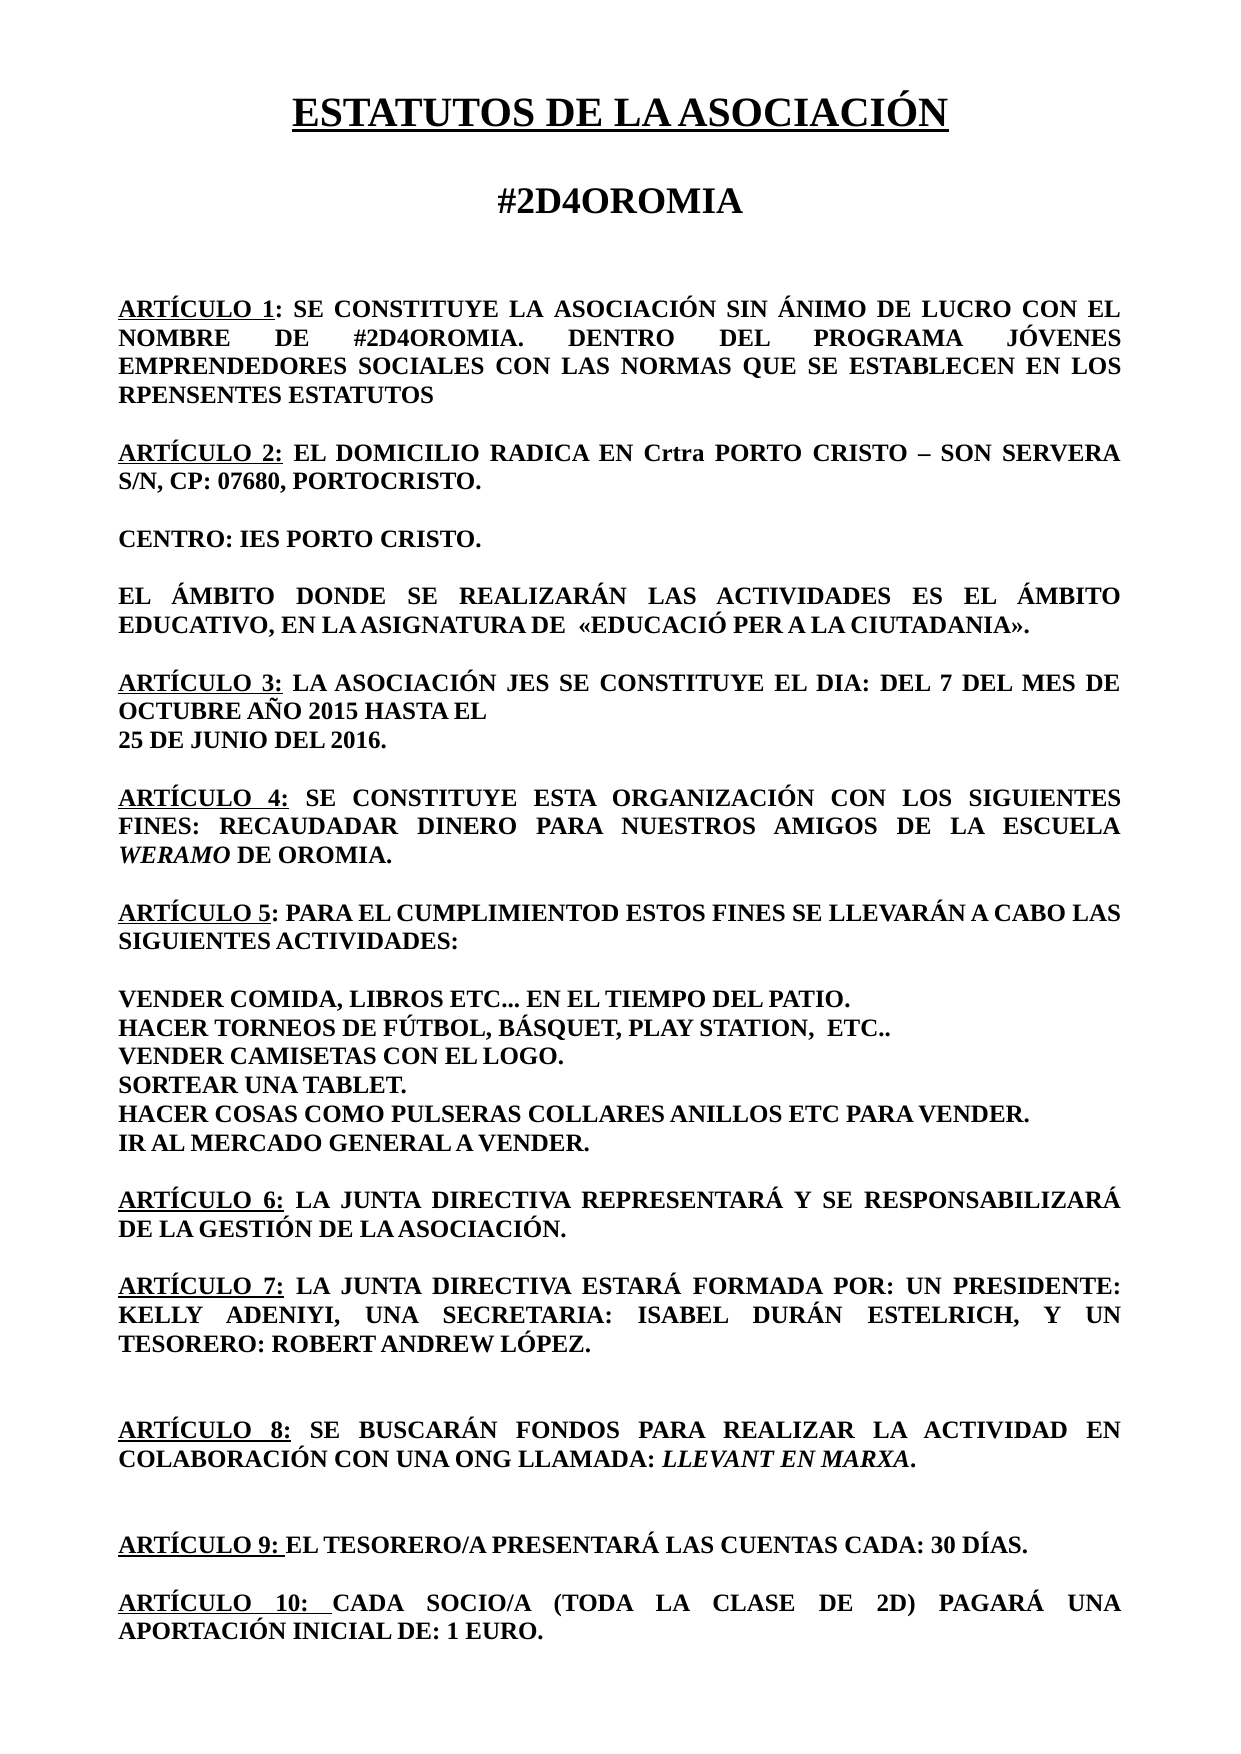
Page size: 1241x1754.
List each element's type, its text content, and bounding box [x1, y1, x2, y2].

text HACER TORNEOS DE FÚTBOL, BÁSQUET, PLAY STATION, ETC.. [118, 1013, 1122, 1041]
text CENTRO: IES PORTO CRISTO. [118, 524, 1122, 553]
text ESTATUTOS DE LA ASOCIACIÓN [118, 88, 1122, 136]
text HACER COSAS COMO PULSERAS COLLARES ANILLOS ETC PARA VENDER. [118, 1099, 1122, 1128]
text ARTÍCULO 10: CADA SOCIO/A (TODA LA CLASE DE 2D) PAGARÁ UNA APORTACIÓN INICIAL DE: 1 EURO. [118, 1588, 1122, 1645]
text ARTÍCULO 9: EL TESORERO/A PRESENTARÁ LAS CUENTAS CADA: 30 DÍAS. [118, 1530, 1122, 1559]
text SORTEAR UNA TABLET. [118, 1070, 1122, 1099]
text ARTÍCULO 8: SE BUSCARÁN FONDOS PARA REALIZAR LA ACTIVIDAD EN COLABORACIÓN CON UNA ONG LLAMADA: LLEVANT EN MARXA. [118, 1415, 1122, 1473]
text ARTÍCULO 5: PARA EL CUMPLIMIENTOD ESTOS FINES SE LLEVARÁN A CABO LAS SIGUIENTES ACTIVIDADES: [118, 898, 1122, 955]
text VENDER CAMISETAS CON EL LOGO. [118, 1041, 1122, 1070]
text ARTÍCULO 7: LA JUNTA DIRECTIVA ESTARÁ FORMADA POR: UN PRESIDENTE: KELLY ADENIYI, UNA SECRETARIA: ISABEL DURÁN ESTELRICH, Y UN TESORERO: ROBERT ANDREW LÓPEZ. [118, 1271, 1122, 1358]
text EL ÁMBITO DONDE SE REALIZARÁN LAS ACTIVIDADES ES EL ÁMBITO EDUCATIVO, EN LA ASIGNATURA DE «EDUCACIÓ PER A LA CIUTADANIA». [118, 581, 1122, 639]
text ARTÍCULO 6: LA JUNTA DIRECTIVA REPRESENTARÁ Y SE RESPONSABILIZARÁ DE LA GESTIÓN DE LA ASOCIACIÓN. [118, 1185, 1122, 1243]
text ARTÍCULO 4: SE CONSTITUYE ESTA ORGANIZACIÓN CON LOS SIGUIENTES FINES: RECAUDADAR DINERO PARA NUESTROS AMIGOS DE LA ESCUELA WERAMO DE OROMIA. [118, 783, 1122, 869]
text IR AL MERCADO GENERAL A VENDER. [118, 1128, 1122, 1156]
text ARTÍCULO 1: SE CONSTITUYE LA ASOCIACIÓN SIN ÁNIMO DE LUCRO CON EL NOMBRE DE #2D4OROMIA. DENTRO DEL PROGRAMA JÓVENES EMPRENDEDORES SOCIALES CON LAS NORMAS QUE SE ESTABLECEN EN LOS RPENSENTES ESTATUTOS [118, 294, 1122, 409]
text ARTÍCULO 2: EL DOMICILIO RADICA EN Crtra PORTO CRISTO – SON SERVERA S/N, CP: 07680, PORTOCRISTO. [118, 438, 1122, 495]
text ARTÍCULO 3: LA ASOCIACIÓN JES SE CONSTITUYE EL DIA: DEL 7 DEL MES DE OCTUBRE AÑO 2015 HASTA EL [118, 668, 1122, 725]
text 25 DE JUNIO DEL 2016. [118, 725, 1122, 754]
text #2D4OROMIA [118, 179, 1122, 222]
text VENDER COMIDA, LIBROS ETC... EN EL TIEMPO DEL PATIO. [118, 984, 1122, 1013]
